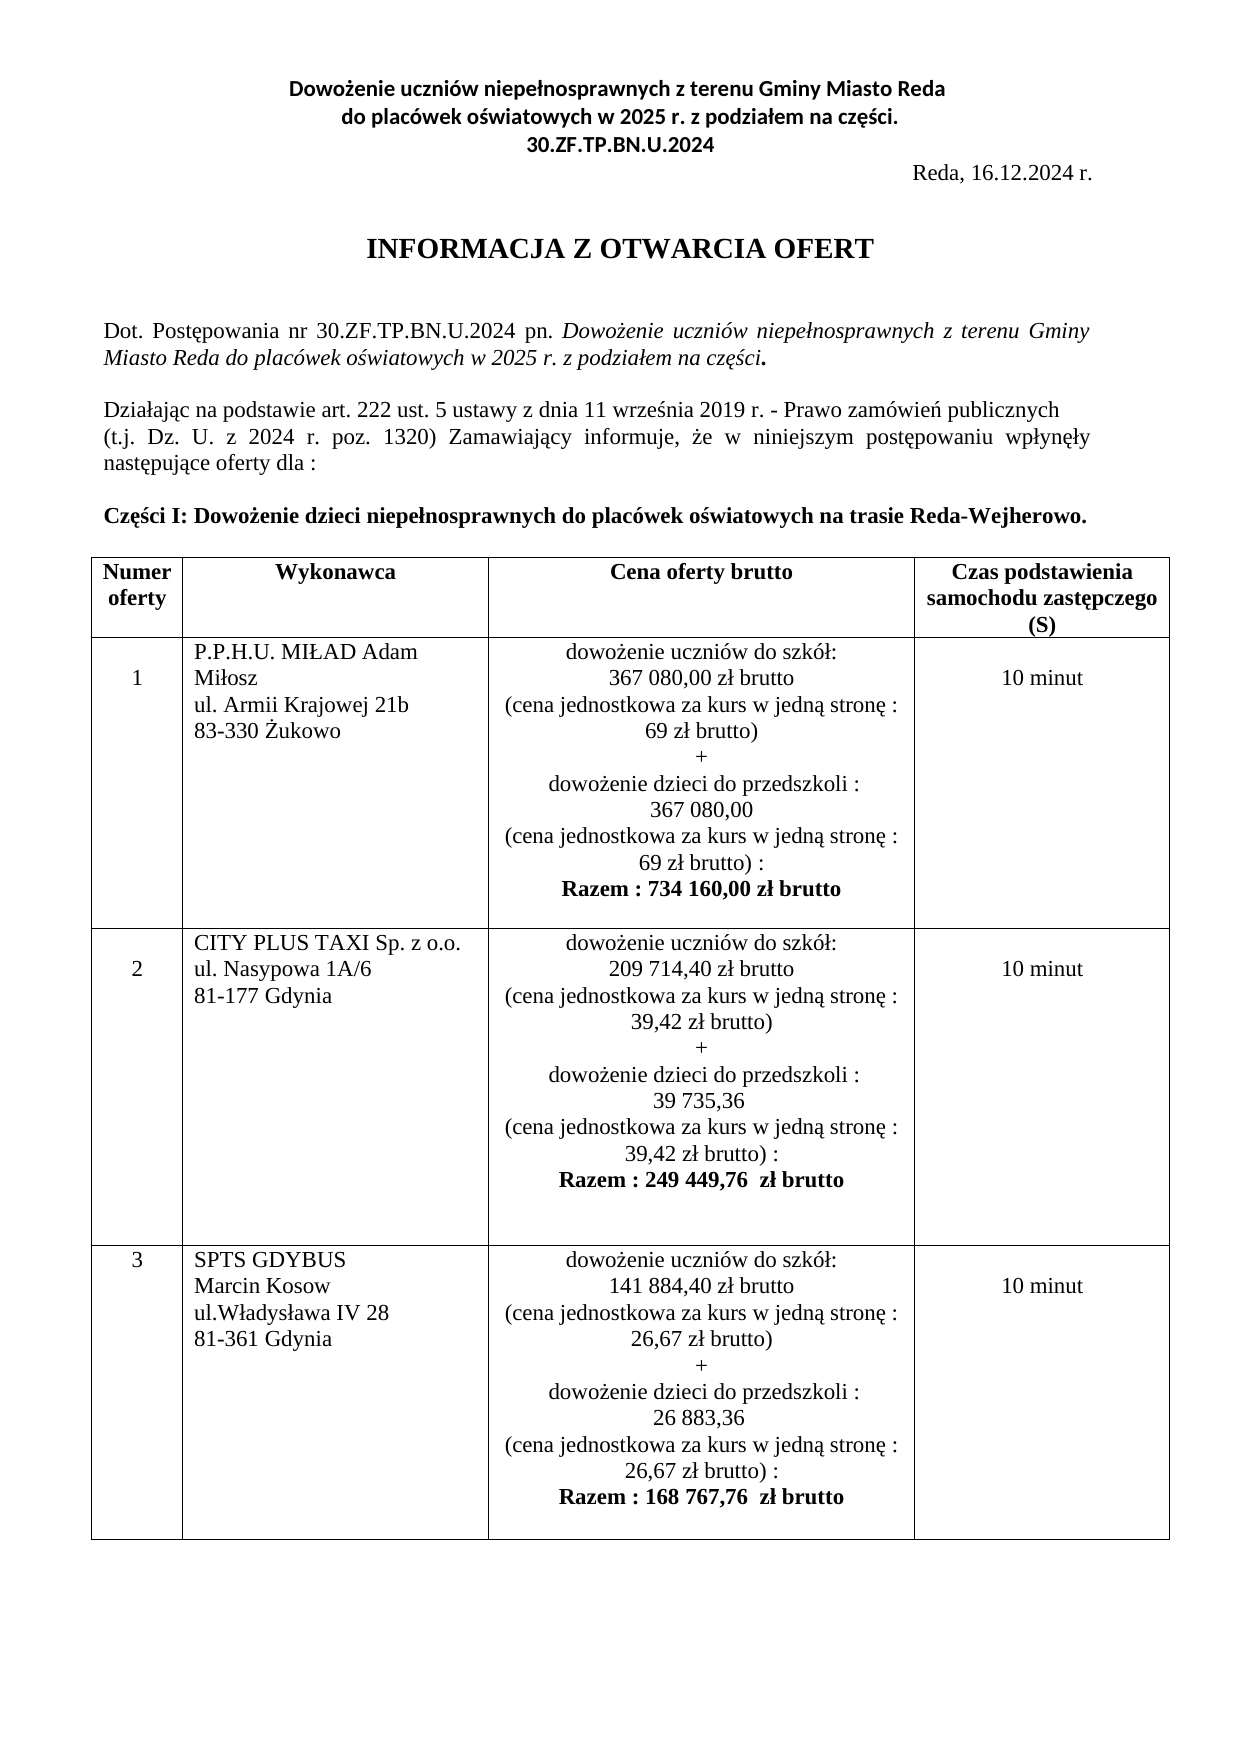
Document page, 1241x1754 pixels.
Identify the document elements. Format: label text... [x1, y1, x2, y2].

table_cell dowożenie uczniów do szkół: 141 884,40 zł brutto (cena jednostkowa za kurs w jedną stronę : 26,67 zł brutto) + dowożenie dzieci do przedszkoli : 26 883,36 (cena jednostkowa za kurs w jedną stronę : 26,67 zł brutto) : Razem : 168 767,76 zł brutto [489, 1246, 914, 1538]
text Dot. Postępowania nr 30.ZF.TP.BN.U.2024 pn. Dowożenie uczniów niepełnosprawnych z terenu Gminy Miasto Reda do placówek oświatowych w 2025 r. z podziałem na części. [103, 317, 1093, 370]
table_cell 2 [92, 929, 182, 1245]
table_cell 10 minut [915, 929, 1169, 1245]
table_cell dowożenie uczniów do szkół: 209 714,40 zł brutto (cena jednostkowa za kurs w jedną stronę : 39,42 zł brutto) + dowożenie dzieci do przedszkoli : 39 735,36 (cena jednostkowa za kurs w jedną stronę : 39,42 zł brutto) : Razem : 249 449,76 zł brutto [489, 929, 914, 1245]
table_cell CITY PLUS TAXI Sp. z o.o. ul. Nasypowa 1A/6 81-177 Gdynia [183, 929, 488, 1245]
table_cell dowożenie uczniów do szkół: 367 080,00 zł brutto (cena jednostkowa za kurs w jedną stronę : 69 zł brutto) + dowożenie dzieci do przedszkoli : 367 080,00 (cena jednostkowa za kurs w jedną stronę : 69 zł brutto) : Razem : 734 160,00 zł brutto [489, 638, 914, 928]
table_cell P.P.H.U. MIŁAD Adam Miłosz ul. Armii Krajowej 21b 83-330 Żukowo [183, 638, 488, 928]
text INFORMACJA Z OTWARCIA OFERT [148, 231, 1093, 264]
table_header Numer oferty [92, 558, 182, 637]
table_cell 10 minut [915, 1246, 1169, 1538]
table_cell SPTS GDYBUS Marcin Kosow ul.Władysława IV 28 81-361 Gdynia [183, 1246, 488, 1538]
text Działając na podstawie art. 222 ust. 5 ustawy z dnia 11 września 2019 r. - Prawo zamówień publicznych [103, 396, 1093, 423]
text Reda, 16.12.2024 r. [148, 158, 1093, 186]
text Części I: Dowożenie dzieci niepełnosprawnych do placówek oświatowych na trasie Reda-Wejherowo. [103, 502, 1093, 528]
table_header Czas podstawienia samochodu zastępczego (S) [915, 558, 1169, 637]
table_cell 3 [92, 1246, 182, 1538]
table_cell 1 [92, 638, 182, 928]
table_cell 10 minut [915, 638, 1169, 928]
table_header Cena oferty brutto [489, 558, 914, 637]
table_header Wykonawca [183, 558, 488, 637]
text (t.j. Dz. U. z 2024 r. poz. 1320) Zamawiający informuje, że w niniejszym postępowaniu wpłynęły następujące oferty dla : [103, 423, 1093, 475]
